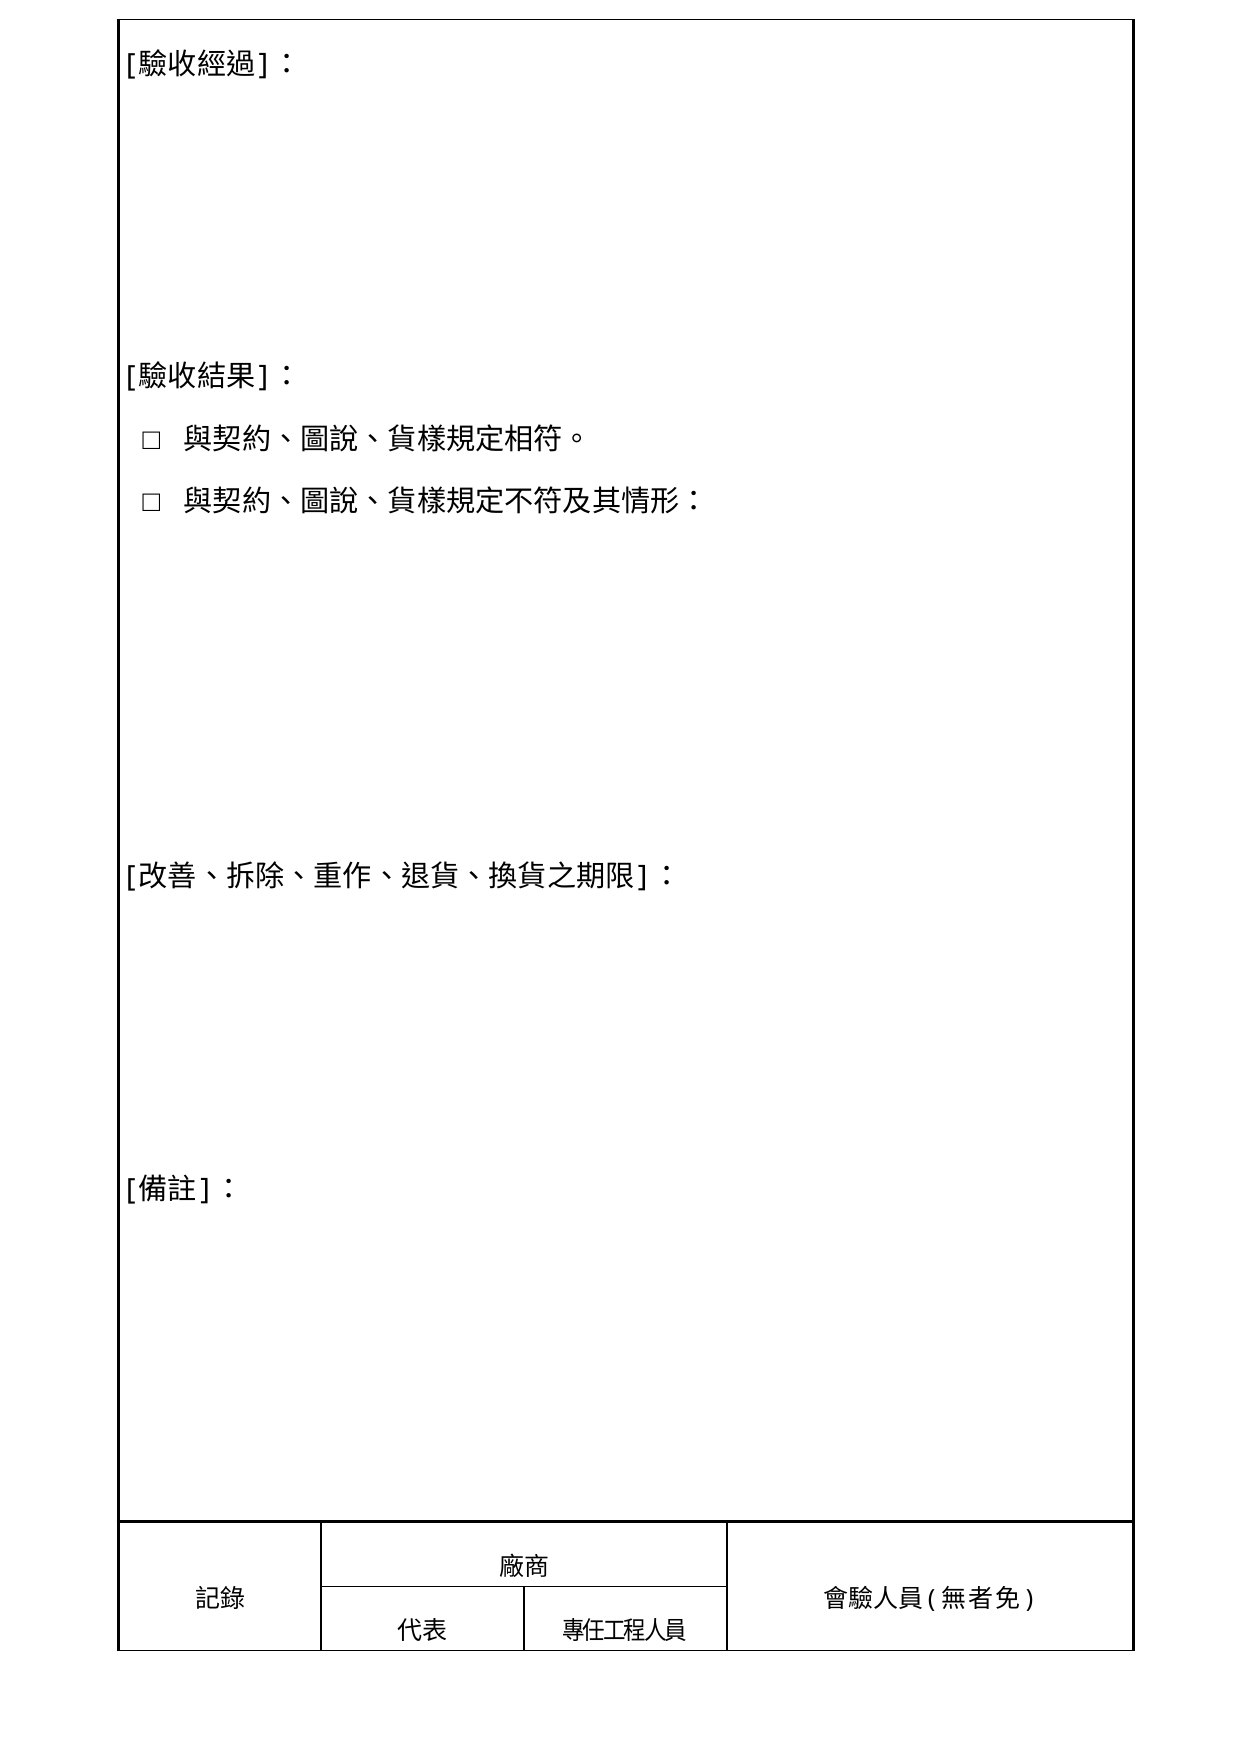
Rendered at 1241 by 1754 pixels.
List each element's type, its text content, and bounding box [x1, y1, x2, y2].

table_cell 代表 [322, 1587, 523, 1650]
table_cell 會驗人員(無者免) [728, 1523, 1132, 1650]
table_cell [驗收經過]： [驗收結果]： 與契約、圖說、貨樣規定相符。 與契約、圖說、貨樣規定不符及其情形： [改善、拆除、重作、退貨、換貨之期限]： [備註]： [120, 20, 1132, 1520]
table_cell 廠商 [322, 1523, 726, 1586]
table_cell 專任工程人員 [525, 1587, 726, 1650]
table_cell 記錄 [120, 1523, 320, 1650]
